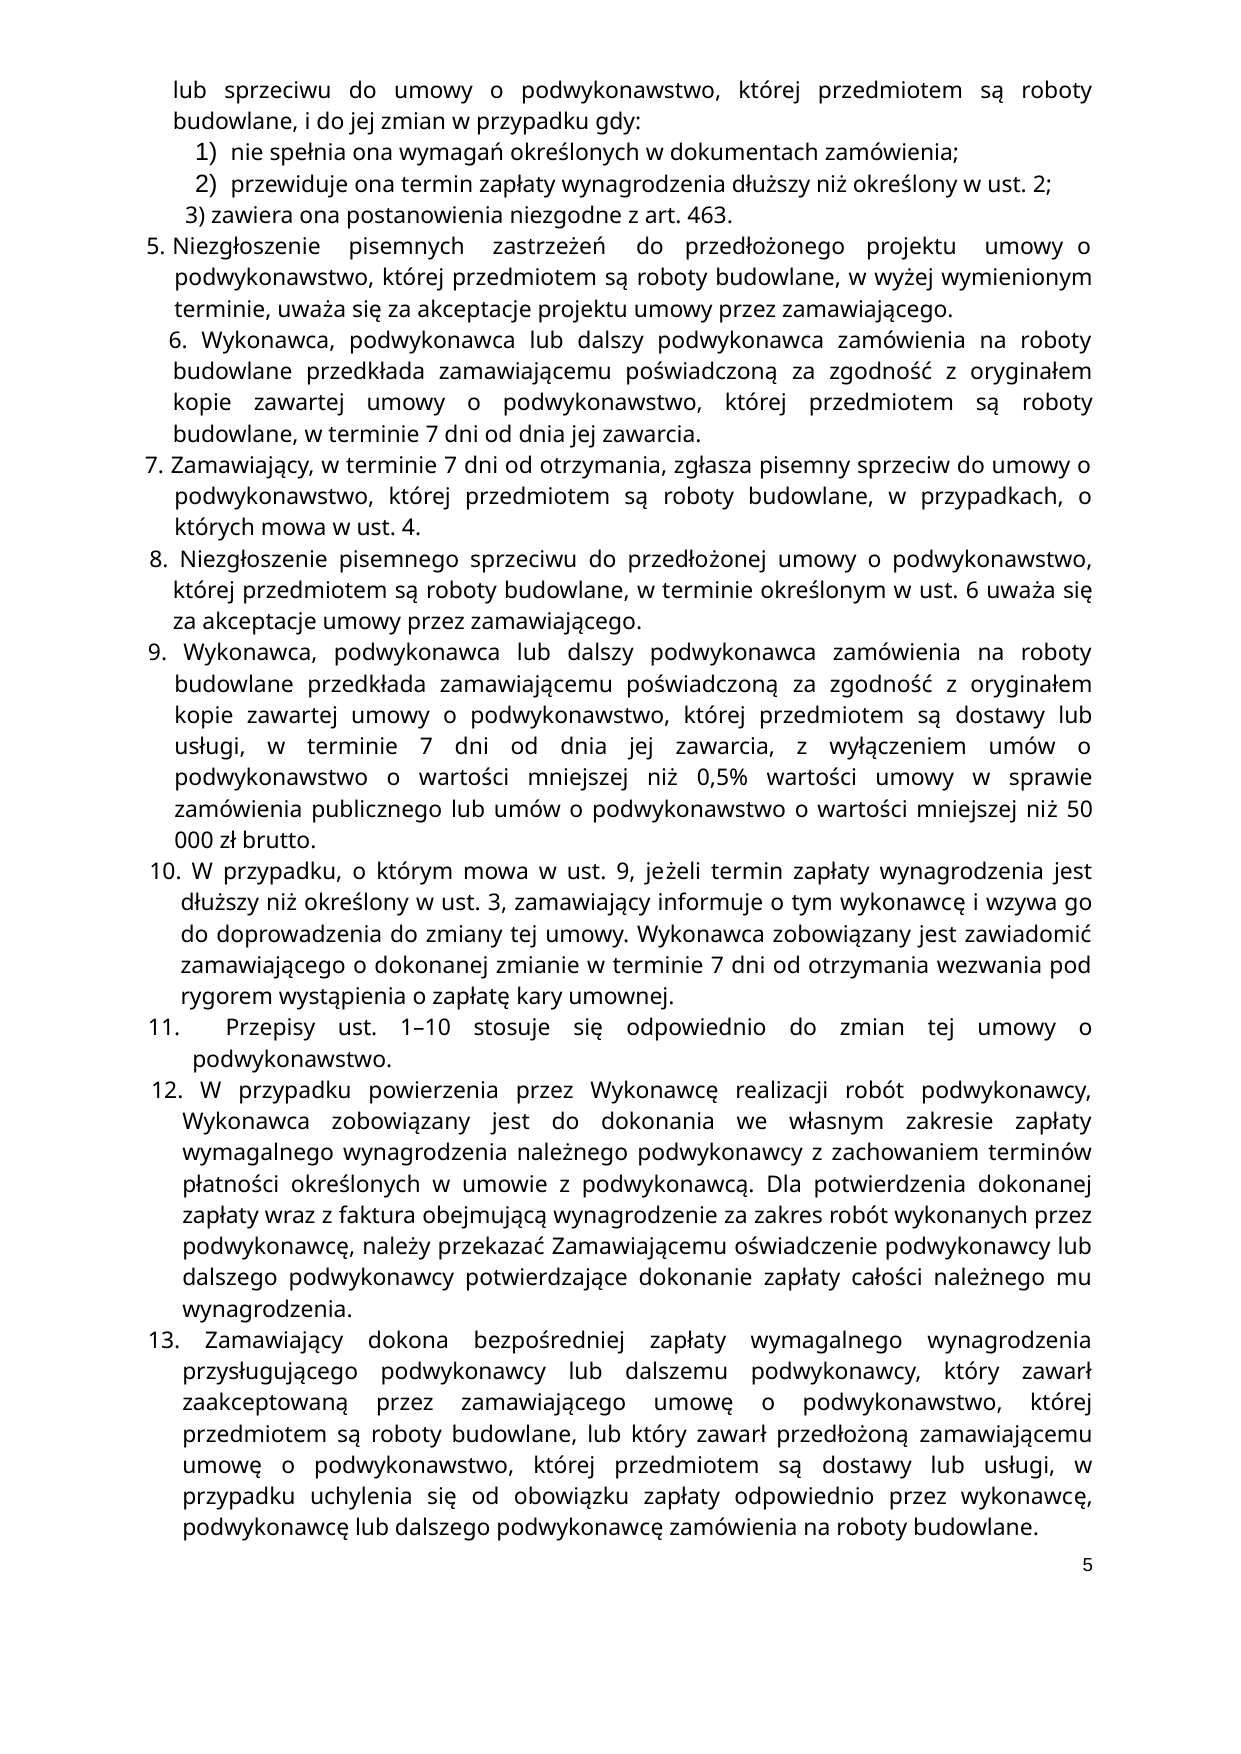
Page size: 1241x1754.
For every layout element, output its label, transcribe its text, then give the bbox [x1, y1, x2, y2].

text 10. W przypadku, o którym mowa w ust. 9, jeżeli termin zapłaty wynagrodzenia jest dłuższy niż określony w ust. 3, zamawiający informuje o tym wykonawcę i wzywa go do doprowadzenia do zmiany tej umowy. Wykonawca zobowiązany jest zawiadomić zamawiającego o dokonanej zmianie w terminie 7 dni od otrzymania wezwania pod rygorem wystąpienia o zapłatę kary umownej. [149, 855, 1093, 1011]
text 12. W przypadku powierzenia przez Wykonawcę realizacji robót podwykonawcy, Wykonawca zobowiązany jest do dokonania we własnym zakresie zapłaty wymagalnego wynagrodzenia należnego podwykonawcy z zachowaniem terminów płatności określonych w umowie z podwykonawcą. Dla potwierdzenia dokonanej zapłaty wraz z faktura obejmującą wynagrodzenie za zakres robót wykonanych przez podwykonawcę, należy przekazać Zamawiającemu oświadczenie podwykonawcy lub dalszego podwykonawcy potwierdzające dokonanie zapłaty całości należnego mu wynagrodzenia. [151, 1074, 1093, 1324]
list nie spełnia ona wymagań określonych w dokumentach zamówienia; [195, 136, 1093, 167]
text 13. Zamawiający dokona bezpośredniej zapłaty wymagalnego wynagrodzenia przysługującego podwykonawcy lub dalszemu podwykonawcy, który zawarł zaakceptowaną przez zamawiającego umowę o podwykonawstwo, której przedmiotem są roboty budowlane, lub który zawarł przedłożoną zamawiającemu umowę o podwykonawstwo, której przedmiotem są dostawy lub usługi, w przypadku uchylenia się od obowiązku zapłaty odpowiednio przez wykonawcę, podwykonawcę lub dalszego podwykonawcę zamówienia na roboty budowlane. [148, 1324, 1093, 1542]
text 11. Przepisy ust. 1–10 stosuje się odpowiednio do zmian tej umowy o podwykonawstwo. [148, 1011, 1093, 1074]
text 9. Wykonawca, podwykonawca lub dalszy podwykonawca zamówienia na roboty budowlane przedkłada zamawiającemu poświadczoną za zgodność z oryginałem kopie zawartej umowy o podwykonawstwo, której przedmiotem są dostawy lub usługi, w terminie 7 dni od dnia jej zawarcia, z wyłączeniem umów o podwykonawstwo o wartości mniejszej niż 0,5% wartości umowy w sprawie zamówienia publicznego lub umów o podwykonawstwo o wartości mniejszej niż 50 000 zł brutto. [148, 636, 1093, 855]
list przewiduje ona termin zapłaty wynagrodzenia dłuższy niż określony w ust. 2; [195, 167, 1093, 199]
text 3) zawiera ona postanowienia niezgodne z art. 463. [149, 199, 1093, 230]
text 5. Niezgłoszenie pisemnych zastrzeżeń do przedłożonego projektu umowy o podwykonawstwo, której przedmiotem są roboty budowlane, w wyżej wymienionym terminie, uważa się za akceptacje projektu umowy przez zamawiającego. [146, 230, 1093, 324]
text 6. Wykonawca, podwykonawca lub dalszy podwykonawca zamówienia na roboty budowlane przedkłada zamawiającemu poświadczoną za zgodność z oryginałem kopie zawartej umowy o podwykonawstwo, której przedmiotem są roboty budowlane, w terminie 7 dni od dnia jej zawarcia. [99, 324, 1093, 449]
text 8. Niezgłoszenie pisemnego sprzeciwu do przedłożonej umowy o podwykonawstwo, której przedmiotem są roboty budowlane, w terminie określonym w ust. 6 uważa się za akceptacje umowy przez zamawiającego. [149, 542, 1093, 636]
text 7. Zamawiający, w terminie 7 dni od otrzymania, zgłasza pisemny sprzeciw do umowy o podwykonawstwo, której przedmiotem są roboty budowlane, w przypadkach, o których mowa w ust. 4. [144, 449, 1093, 542]
text lub sprzeciwu do umowy o podwykonawstwo, której przedmiotem są roboty budowlane, i do jej zmian w przypadku gdy: [149, 74, 1093, 136]
